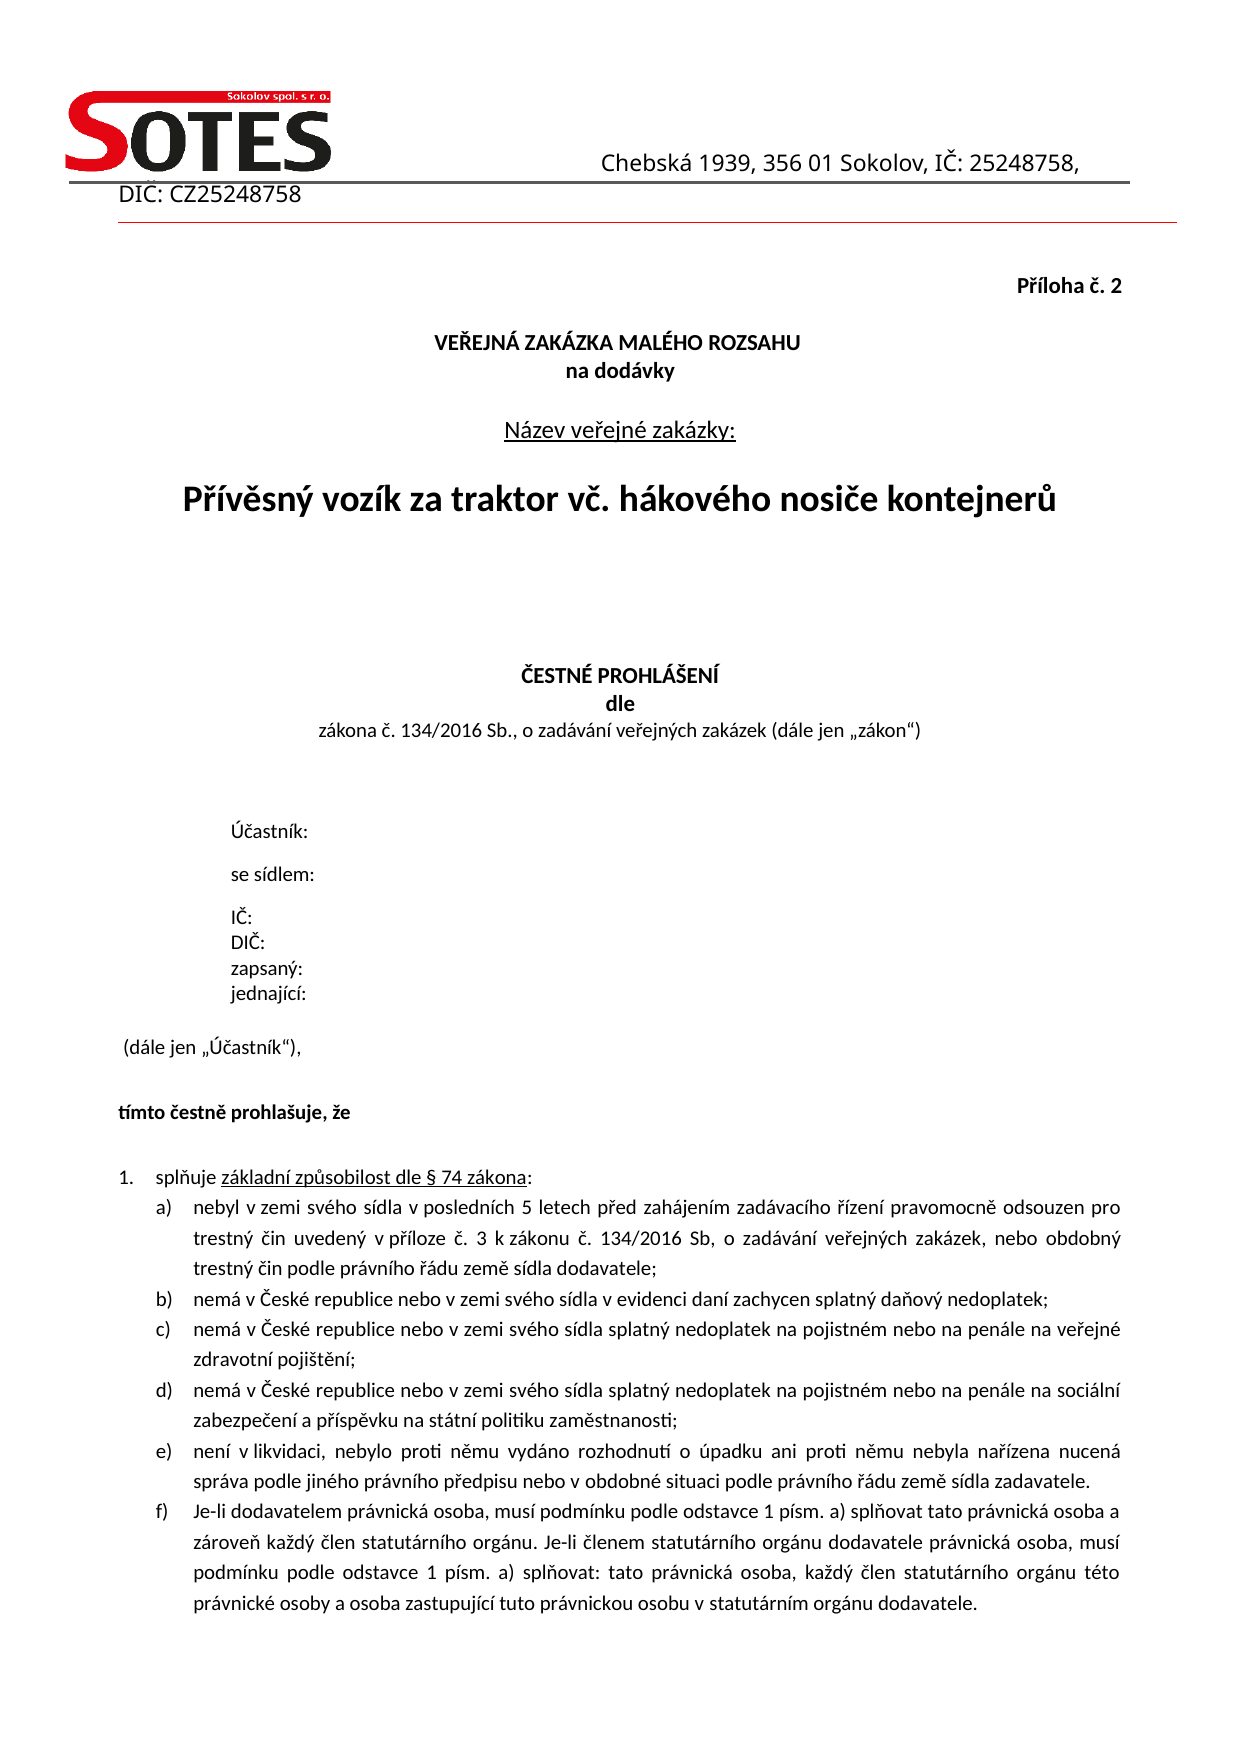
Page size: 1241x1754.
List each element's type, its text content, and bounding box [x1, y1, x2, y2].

text Chebská 1939, 356 01 Sokolov, IČ: 25248758, [118, 147, 1122, 181]
list nemá v České republice nebo v zemi svého sídla v evidenci daní zachycen splatný daňový nedoplatek; [156, 1286, 1122, 1311]
list nemá v České republice nebo v zemi svého sídla splatný nedoplatek na pojistném nebo na penále na sociální zabezpečení a příspěvku na státní politiku zaměstnanosti; [156, 1377, 1122, 1433]
text na dodávky [118, 356, 1122, 384]
list splňuje základní způsobilost dle § 74 zákona: [118, 1164, 1122, 1189]
text Příloha č. 2 [118, 272, 1122, 300]
text IČ: [118, 904, 1122, 929]
text dle [118, 689, 1122, 717]
list nebyl v zemi svého sídla v posledních 5 letech před zahájením zadávacího řízení pravomocně odsouzen pro trestný čin uvedený v příloze č. 3 k zákonu č. 134/2016 Sb, o zadávání veřejných zakázek, nebo obdobný trestný čin podle právního řádu země sídla dodavatele; [156, 1194, 1122, 1281]
text Přívěsný vozík za traktor vč. hákového nosiče kontejnerů [118, 475, 1122, 521]
text zákona č. 134/2016 Sb., o zadávání veřejných zakázek (dále jen „zákon“) [118, 717, 1122, 743]
text DIČ: CZ25248758 [118, 184, 1122, 209]
text Název veřejné zakázky: [118, 414, 1122, 445]
text se sídlem: [118, 861, 1122, 886]
text ČESTNÉ PROHLÁŠENÍ [118, 661, 1122, 689]
list Je-li dodavatelem právnická osoba, musí podmínku podle odstavce 1 písm. a) splňovat tato právnická osoba a zároveň každý člen statutárního orgánu. Je-li členem statutárního orgánu dodavatele právnická osoba, musí podmínku podle odstavce 1 písm. a) splňovat: tato právnická osoba, každý člen statutárního orgánu této právnické osoby a osoba zastupující tuto právnickou osobu v statutárním orgánu dodavatele. [156, 1499, 1122, 1615]
list nemá v České republice nebo v zemi svého sídla splatný nedoplatek na pojistném nebo na penále na veřejné zdravotní pojištění; [156, 1316, 1122, 1372]
list není v likvidaci, nebylo proti němu vydáno rozhodnutí o úpadku ani proti němu nebyla nařízena nucená správa podle jiného právního předpisu nebo v obdobné situaci podle právního řádu země sídla zadavatele. [156, 1438, 1122, 1494]
text DIČ: [118, 929, 1122, 955]
text tímto čestně prohlašuje, že [118, 1099, 1122, 1125]
text (dále jen „Účastník“), [118, 1034, 1122, 1060]
text jednající: [118, 980, 1122, 1006]
text zapsaný: [118, 955, 1122, 980]
text Účastník: [118, 818, 1122, 843]
text VEŘEJNÁ ZAKÁZKA MALÉHO ROZSAHU [118, 328, 1122, 356]
